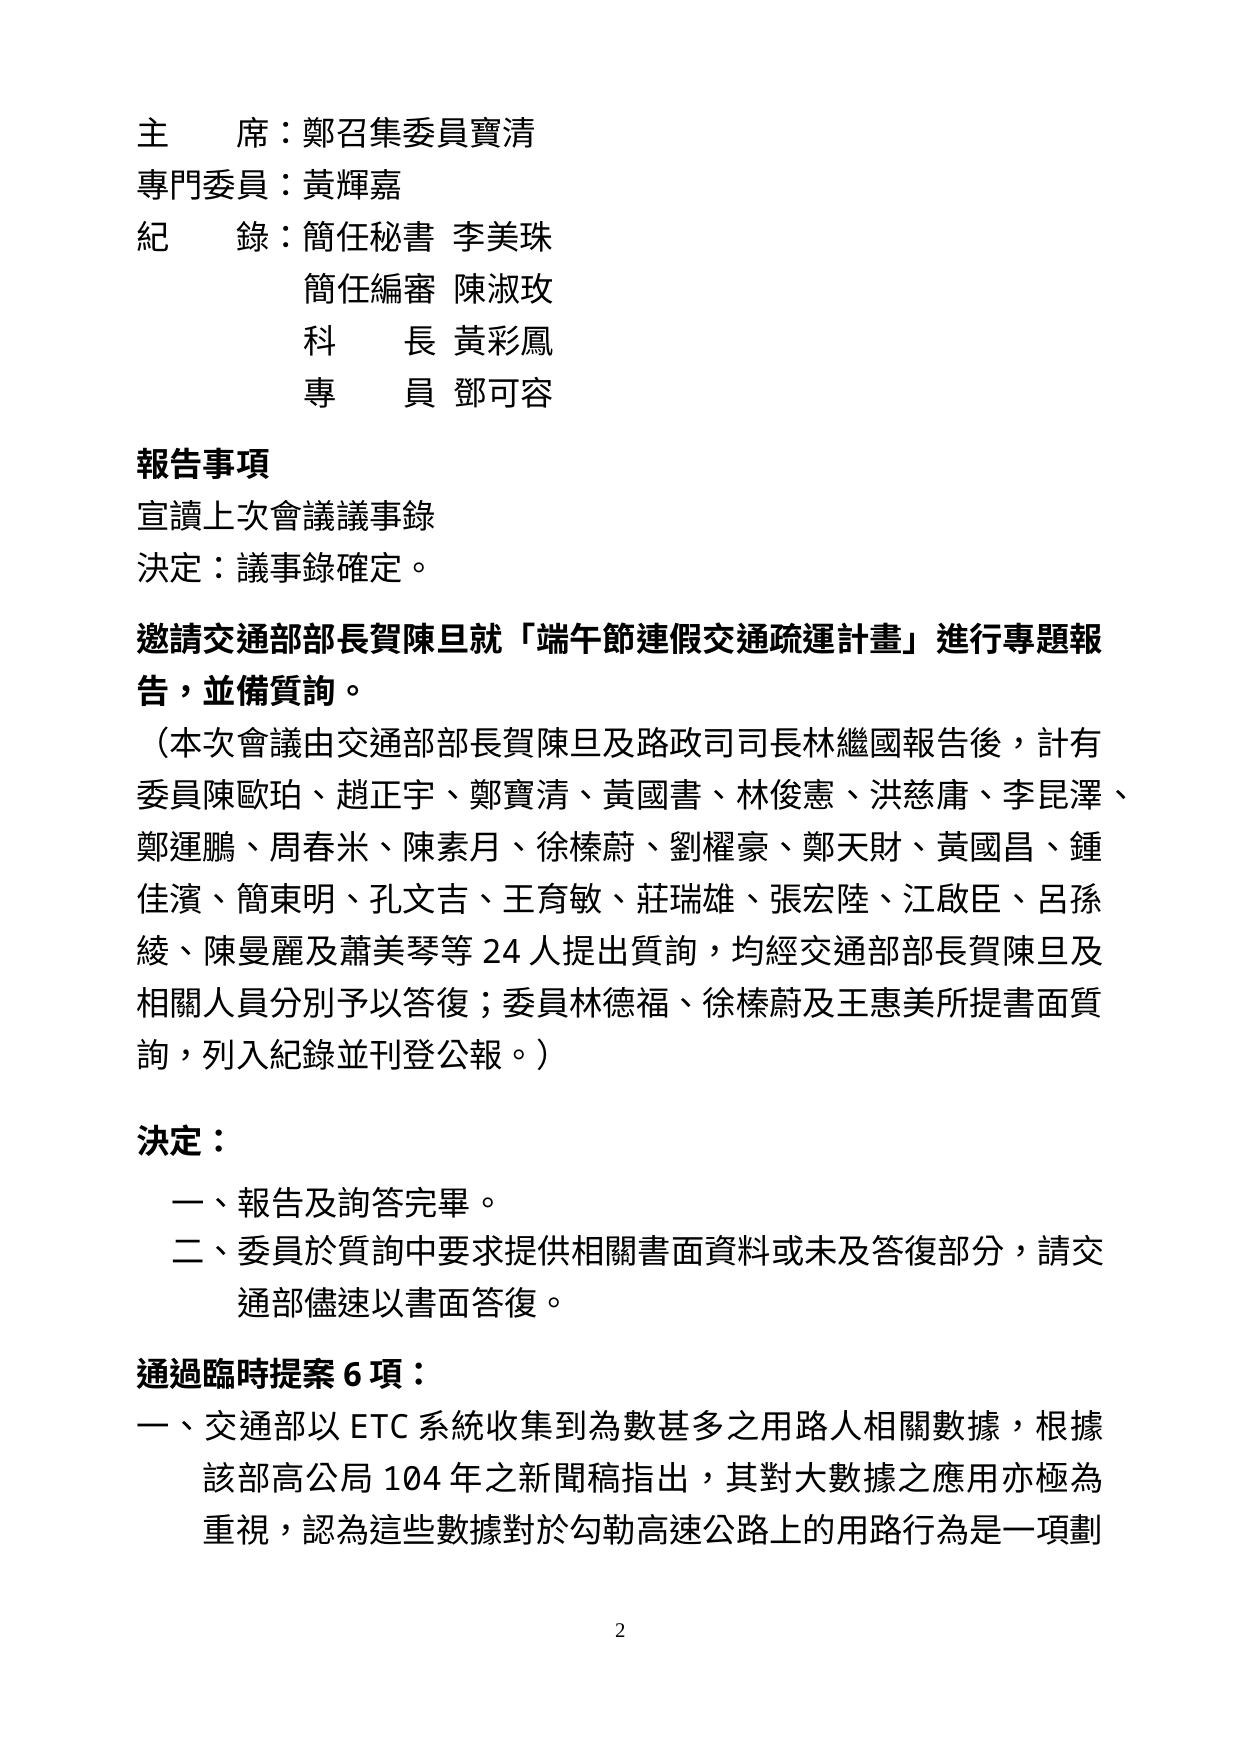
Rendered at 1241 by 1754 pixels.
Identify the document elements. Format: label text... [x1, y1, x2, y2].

text 邀請交通部部長賀陳旦就「端午節連假交通疏運計畫」進行專題報告，並備質詢。 [136, 609, 1104, 714]
text 一、報告及詢答完畢。 [136, 1159, 1104, 1222]
text 一、交通部以ETC系統收集到為數甚多之用路人相關數據，根據該部高公局104年之新聞稿指出，其對大數據之應用亦極為重視，認為這些數據對於勾勒高速公路上的用路行為是一項劃 [136, 1397, 1104, 1553]
text 報告事項 [136, 434, 1104, 487]
text 紀 錄：簡任秘書 李美珠 [136, 207, 1101, 259]
text 二、委員於質詢中要求提供相關書面資料或未及答復部分，請交通部儘速以書面答復。 [171, 1222, 1104, 1326]
text 宣讀上次會議議事錄 [136, 487, 1104, 539]
text 簡任編審 陳淑玫 [303, 259, 1104, 312]
text 主 席：鄭召集委員寶清 [136, 103, 1104, 155]
text 專門委員：黃輝嘉 [136, 155, 1104, 207]
text 通過臨時提案6項： [136, 1345, 1104, 1397]
text （本次會議由交通部部長賀陳旦及路政司司長林繼國報告後，計有委員陳歐珀、趙正宇、鄭寶清、黃國書、林俊憲、洪慈庸、李昆澤、鄭運鵬、周春米、陳素月、徐榛蔚、劉櫂豪、鄭天財、黃國昌、鍾佳濱、簡東明、孔文吉、王育敏、莊瑞雄、張宏陸、江啟臣、呂孫綾、陳曼麗及蕭美琴等24人提出質詢，均經交通部部長賀陳旦及相關人員分別予以答復；委員林德福、徐榛蔚及王惠美所提書面質詢，列入紀錄並刊登公報。） [136, 714, 1104, 1078]
text 決定：議事錄確定。 [136, 539, 1104, 591]
text 科 長 黃彩鳳 [303, 312, 1104, 364]
text 專 員 鄧可容 [303, 364, 1104, 416]
text 決定： [136, 1097, 1104, 1159]
